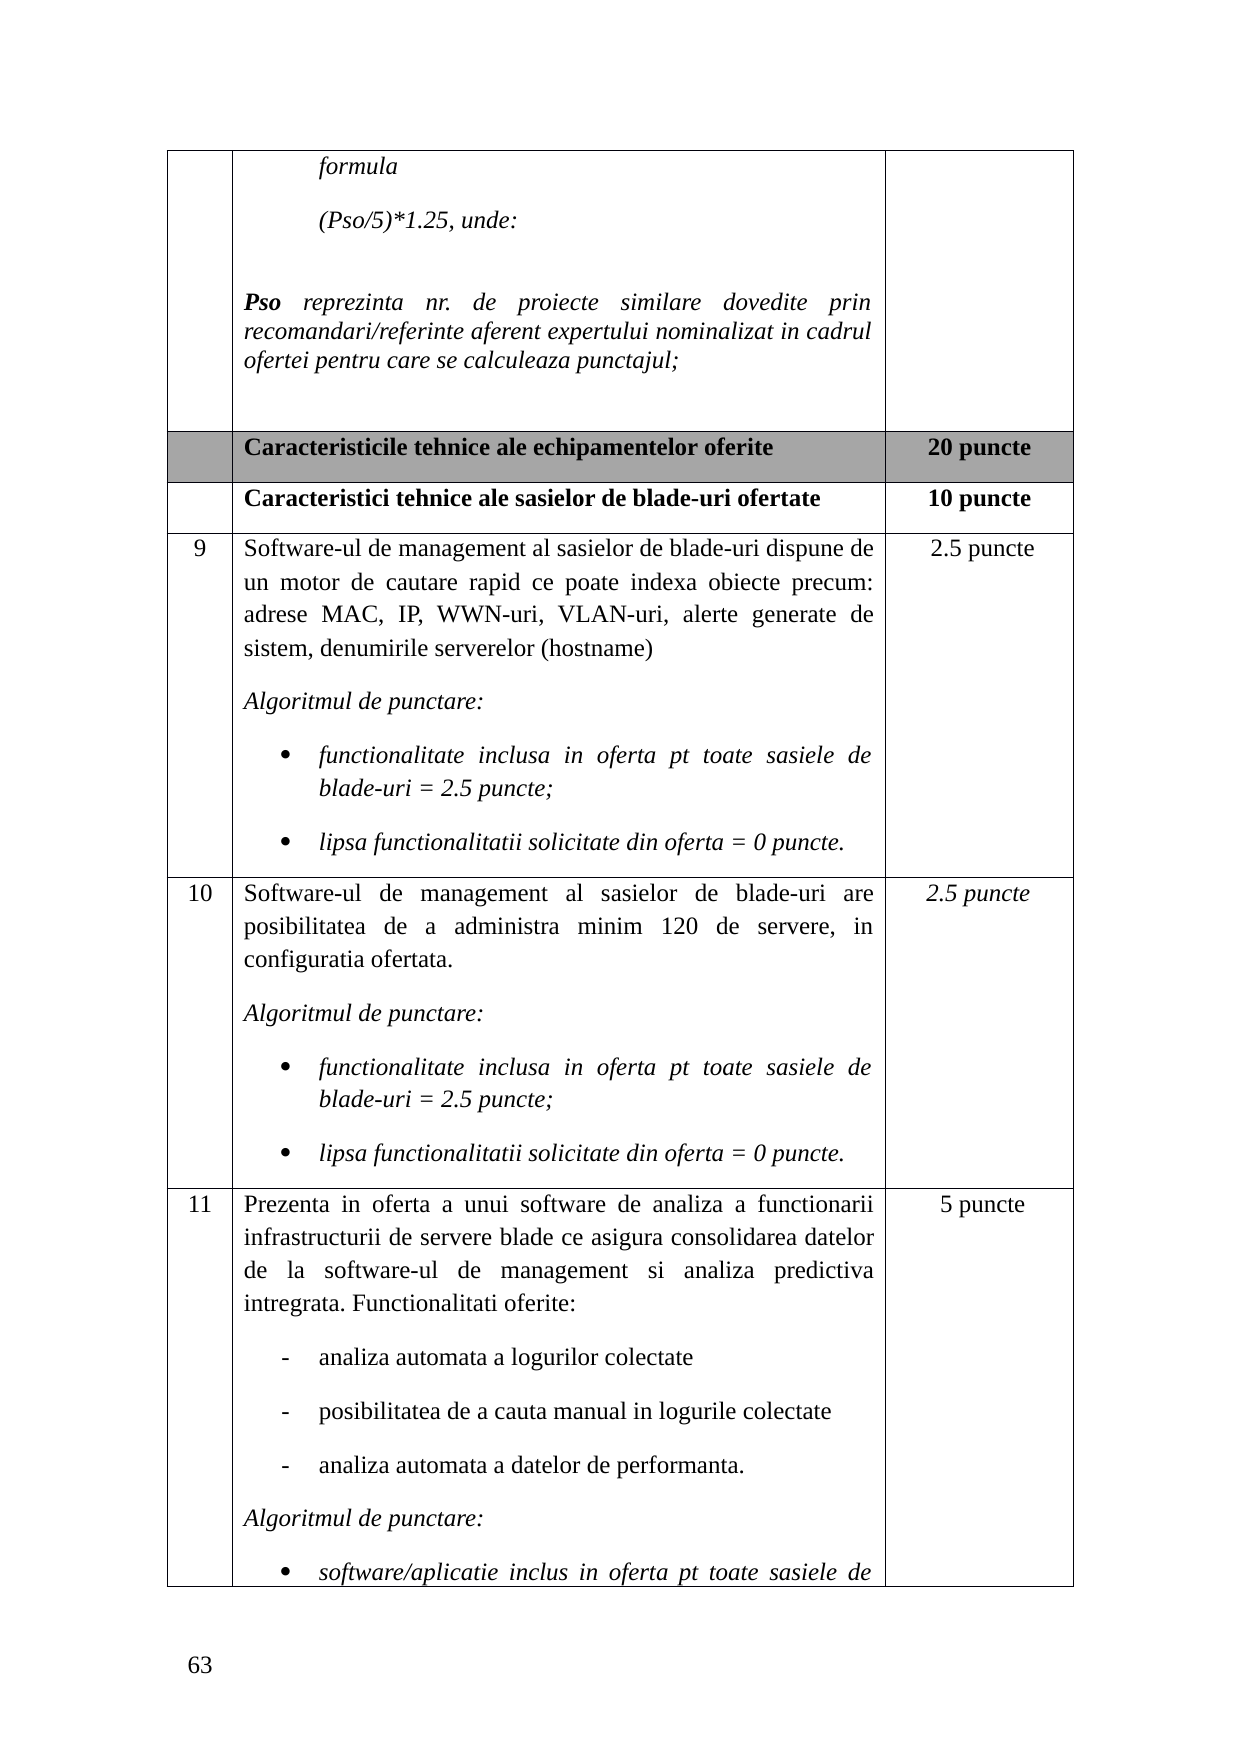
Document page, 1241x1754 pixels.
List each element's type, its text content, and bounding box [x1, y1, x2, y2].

table_cell Software-ul de management al sasielor de blade-uri are posibilitatea de a administra minim 120 de servere, in configuratia ofertata. Algoritmul de punctare: functionalitate inclusa in oferta pt toate sasiele de blade-uri = 2.5 puncte; lipsa functionalitatii solicitate din oferta = 0 puncte. [233, 878, 885, 1188]
table_cell 2.5 puncte [886, 878, 1073, 1188]
table_cell [168, 151, 232, 431]
table_cell [168, 483, 232, 532]
table_cell Caracteristicile tehnice ale echipamentelor oferite [233, 432, 885, 482]
table_cell 5 puncte [886, 1189, 1073, 1586]
table_cell 2.5 puncte [886, 534, 1073, 877]
table_cell 9 [168, 534, 232, 877]
table_cell 10 [168, 878, 232, 1188]
table_cell [168, 432, 232, 482]
table_cell Prezenta in oferta a unui software de analiza a functionarii infrastructurii de servere blade ce asigura consolidarea datelor de la software-ul de management si analiza predictiva intregrata. Functionalitati oferite: analiza automata a logurilor colectate posibilitatea de a cauta manual in logurile colectate analiza automata a datelor de performanta. Algoritmul de punctare: software/aplicatie inclus in oferta pt toate sasiele de [233, 1189, 885, 1586]
table_cell formula (Pso/5)*1.25, unde: Pso reprezinta nr. de proiecte similare dovedite prin recomandari/referinte aferent expertului nominalizat in cadrul ofertei pentru care se calculeaza punctajul; [233, 151, 885, 431]
table_cell 11 [168, 1189, 232, 1586]
table_cell 10 puncte [886, 483, 1073, 532]
table_cell 20 puncte [886, 432, 1073, 482]
table_cell Caracteristici tehnice ale sasielor de blade-uri ofertate [233, 483, 885, 532]
table_cell [886, 151, 1073, 431]
table_cell Software-ul de management al sasielor de blade-uri dispune de un motor de cautare rapid ce poate indexa obiecte precum: adrese MAC, IP, WWN-uri, VLAN-uri, alerte generate de sistem, denumirile serverelor (hostname) Algoritmul de punctare: functionalitate inclusa in oferta pt toate sasiele de blade-uri = 2.5 puncte; lipsa functionalitatii solicitate din oferta = 0 puncte. [233, 534, 885, 877]
